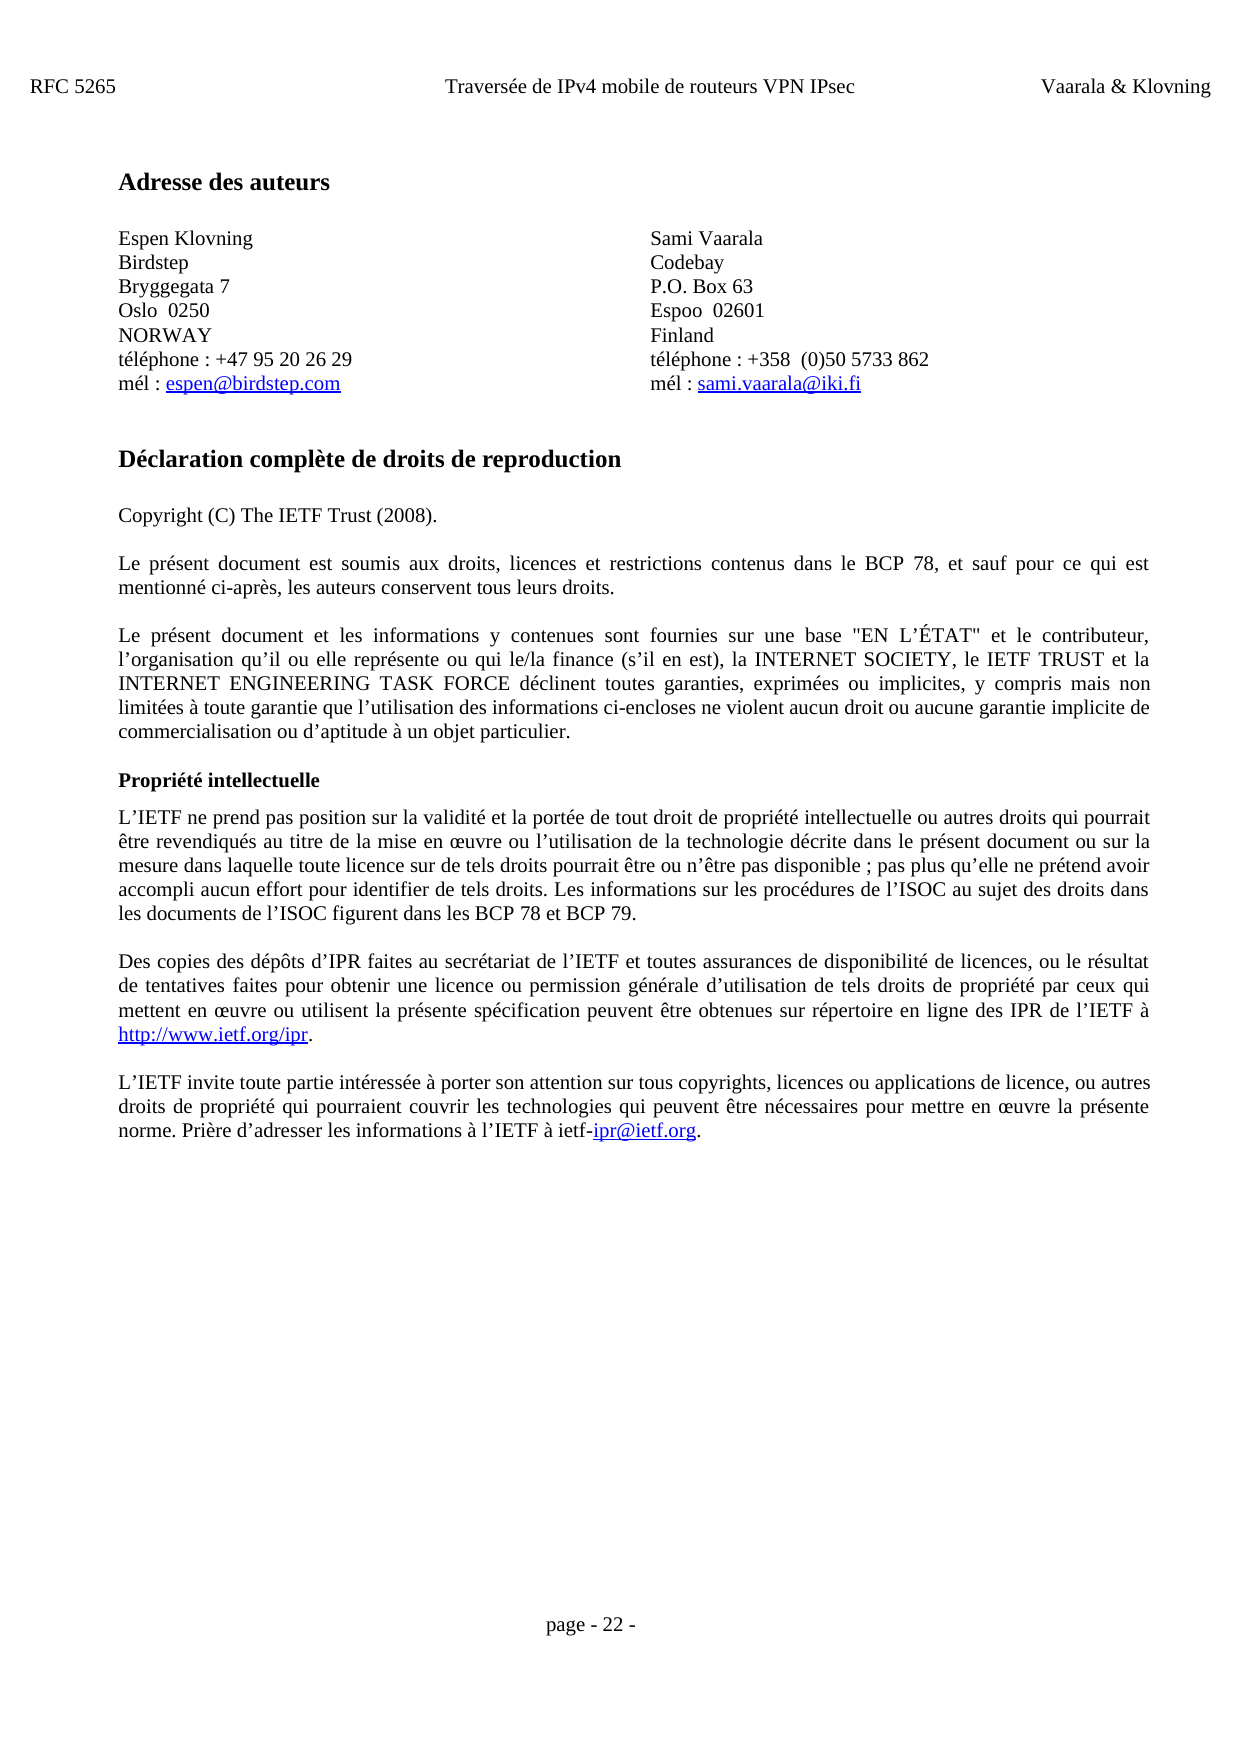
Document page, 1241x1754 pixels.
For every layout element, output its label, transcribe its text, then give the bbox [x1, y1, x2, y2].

table_cell Finland [650, 323, 1152, 347]
table_cell mél : sami.vaarala@iki.fi [650, 371, 1152, 395]
table_cell P.O. Box 63 [650, 274, 1152, 298]
table_cell NORWAY [118, 323, 650, 347]
table_cell Oslo 0250 [118, 299, 650, 322]
table_header Espen Klovning [118, 226, 650, 250]
table_cell Espoo 02601 [650, 299, 1152, 322]
text Le présent document et les informations y contenues sont fournies sur une base "EN L’ÉTAT" et le contributeur, l’organisation qu’il ou elle représente ou qui le/la finance (s’il en est), la INTERNET SOCIETY, le IETF TRUST et la INTERNET ENGINEERING TASK FORCE déclinent toutes garanties, exprimées ou implicites, y compris mais non limitées à toute garantie que l’utilisation des informations ci-encloses ne violent aucun droit ou aucune garantie implicite de commercialisation ou d’aptitude à un objet particulier. [118, 623, 1152, 743]
text L’IETF ne prend pas position sur la validité et la portée de tout droit de propriété intellectuelle ou autres droits qui pourrait être revendiqués au titre de la mise en œuvre ou l’utilisation de la technologie décrite dans le présent document ou sur la mesure dans laquelle toute licence sur de tels droits pourrait être ou n’être pas disponible ; pas plus qu’elle ne prétend avoir accompli aucun effort pour identifier de tels droits. Les informations sur les procédures de l’ISOC au sujet des droits dans les documents de l’ISOC figurent dans les BCP 78 et BCP 79. [118, 805, 1152, 925]
table_header Sami Vaarala [650, 226, 1152, 250]
table_cell téléphone : +358 (0)50 5733 862 [650, 347, 1152, 371]
table_cell téléphone : +47 95 20 26 29 [118, 347, 650, 371]
text Le présent document est soumis aux droits, licences et restrictions contenus dans le BCP 78, et sauf pour ce qui est mentionné ci-après, les auteurs conservent tous leurs droits. [118, 551, 1152, 599]
text Des copies des dépôts d’IPR faites au secrétariat de l’IETF et toutes assurances de disponibilité de licences, ou le résultat de tentatives faites pour obtenir une licence ou permission générale d’utilisation de tels droits de propriété par ceux qui mettent en œuvre ou utilisent la présente spécification peuvent être obtenues sur répertoire en ligne des IPR de l’IETF à http://www.ietf.org/ipr. [118, 949, 1152, 1046]
table_cell Codebay [650, 250, 1152, 274]
text Propriété intellectuelle [118, 768, 1152, 792]
subtitle Adresse des auteurs [118, 167, 1152, 196]
table_cell Bryggegata 7 [118, 274, 650, 298]
text L’IETF invite toute partie intéressée à porter son attention sur tous copyrights, licences ou applications de licence, ou autres droits de propriété qui pourraient couvrir les technologies qui peuvent être nécessaires pour mettre en œuvre la présente norme. Prière d’adresser les informations à l’IETF à ietf-ipr@ietf.org. [118, 1070, 1152, 1142]
text Copyright (C) The IETF Trust (2008). [118, 503, 1152, 527]
table_cell Birdstep [118, 250, 650, 274]
table_cell mél : espen@birdstep.com [118, 371, 650, 395]
subtitle Déclaration complète de droits de reproduction [118, 444, 1152, 472]
